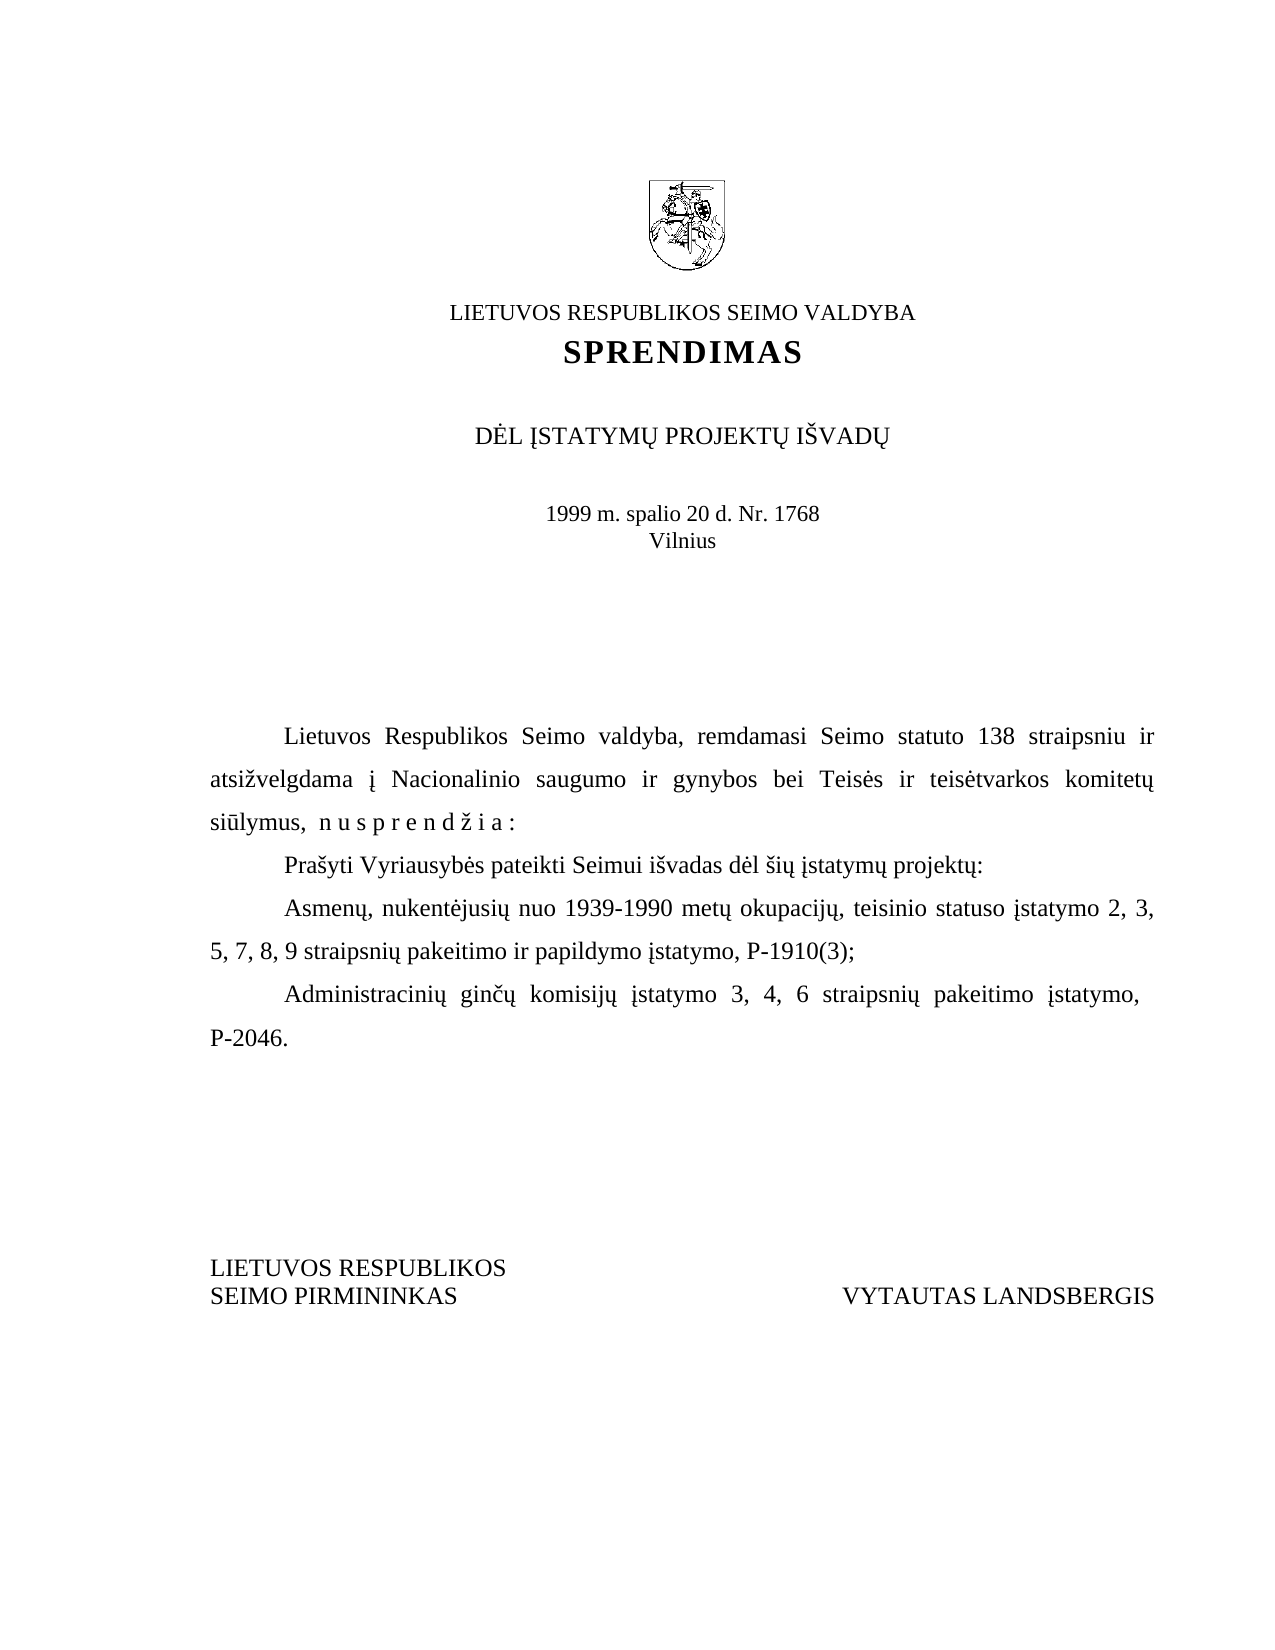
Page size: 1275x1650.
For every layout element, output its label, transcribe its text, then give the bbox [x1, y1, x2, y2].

text SEIMO PIRMININKAS VYTAUTAS LANDSBERGIS [210, 1281, 1155, 1310]
text LIETUVOS RESPUBLIKOS [210, 1253, 1155, 1281]
text SPRENDIMAS [210, 333, 1155, 371]
text LIETUVOS RESPUBLIKOS SEIMO VALDYBA [210, 299, 1155, 325]
text Administracinių ginčų komisijų įstatymo 3, 4, 6 straipsnių pakeitimo įstatymo, P-2046. [210, 979, 1155, 1051]
text Lietuvos Respublikos Seimo valdyba, remdamasi Seimo statuto 138 straipsniu ir atsižvelgdama į Nacionalinio saugumo ir gynybos bei Teisės ir teisėtvarkos komitetų siūlymus, n u s p r e n d ž i a : [210, 721, 1155, 836]
text Asmenų, nukentėjusių nuo 1939-1990 metų okupacijų, teisinio statuso įstatymo 2, 3, 5, 7, 8, 9 straipsnių pakeitimo ir papildymo įstatymo, P-1910(3); [210, 893, 1155, 965]
text DĖL ĮSTATYMŲ PROJEKTŲ IŠVADŲ [210, 421, 1155, 450]
text 1999 m. spalio 20 d. Nr. 1768 Vilnius [210, 500, 1155, 553]
text Prašyti Vyriausybės pateikti Seimui išvadas dėl šių įstatymų projektų: [210, 850, 1155, 879]
